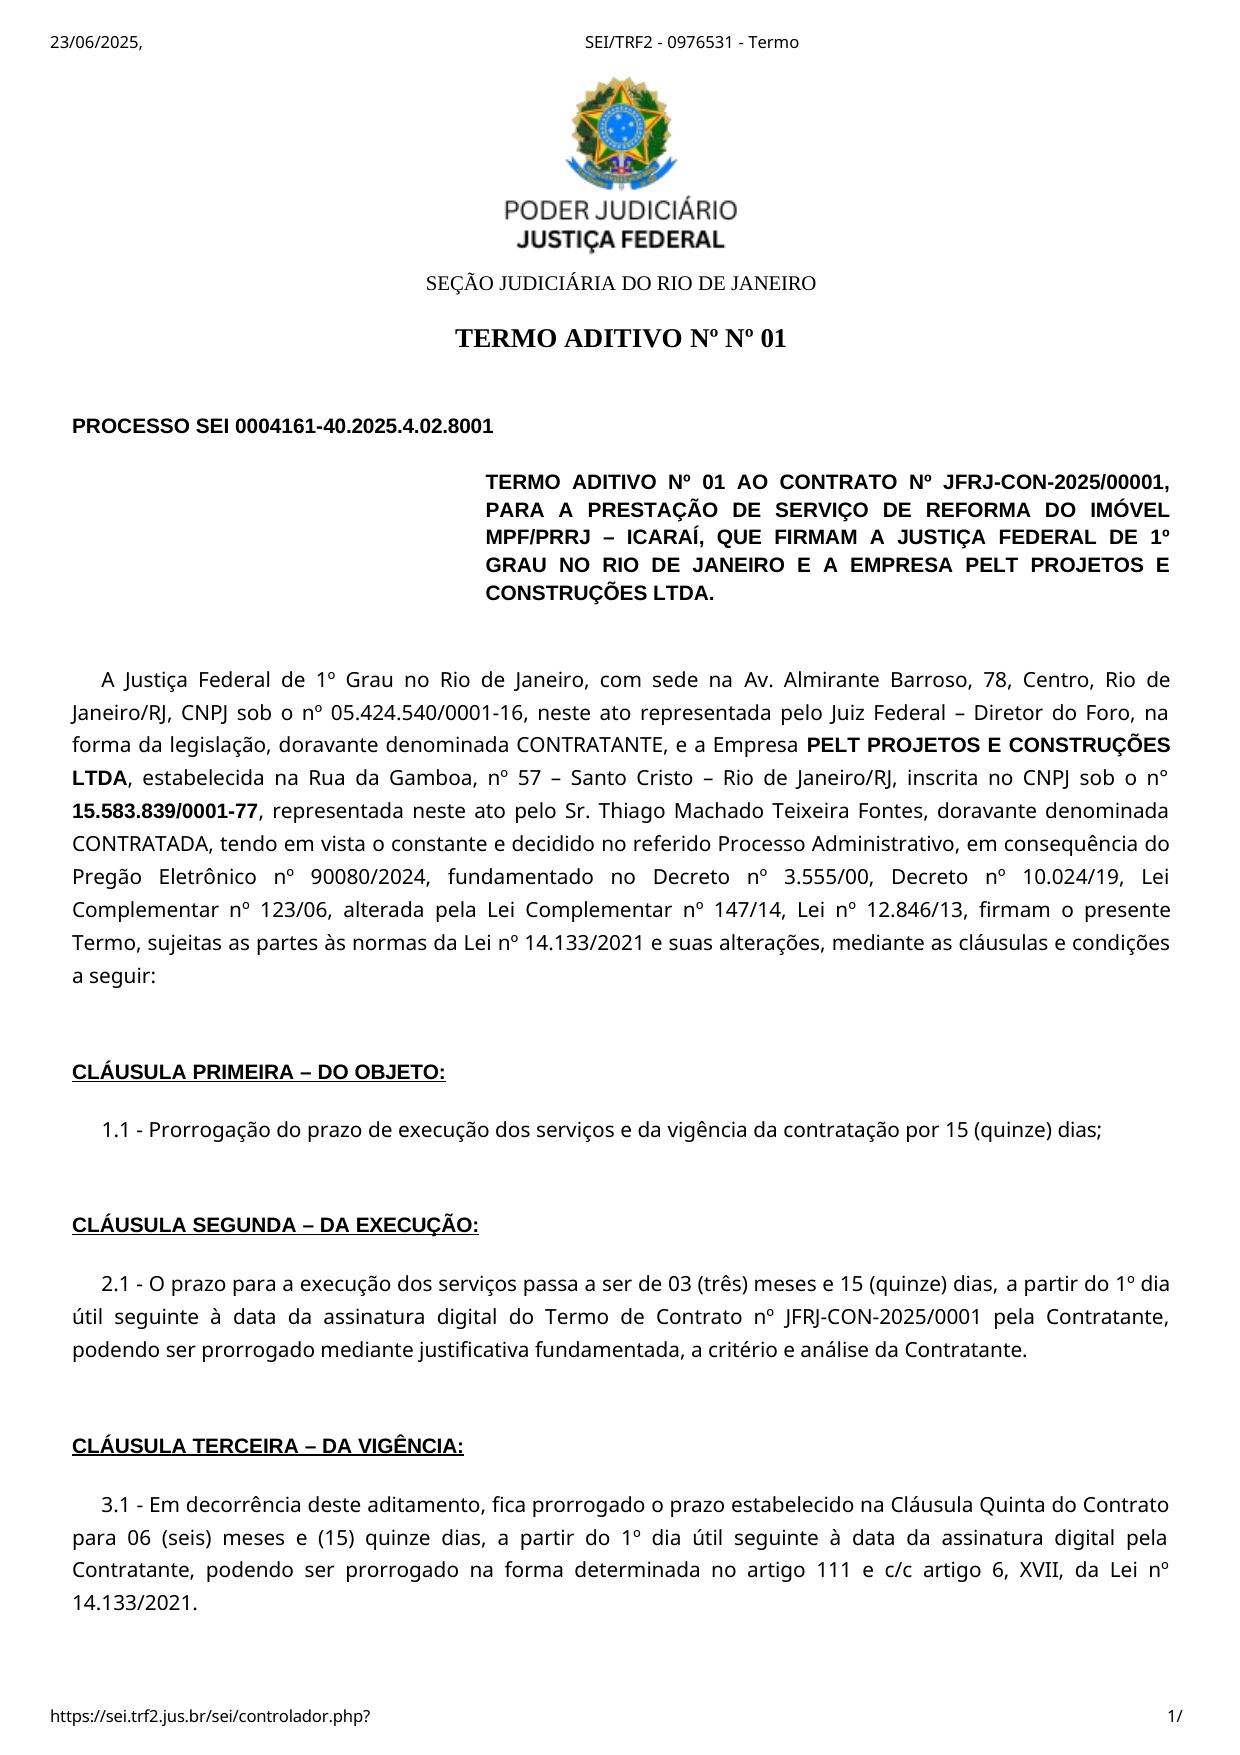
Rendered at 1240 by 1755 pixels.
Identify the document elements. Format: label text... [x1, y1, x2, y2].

text A Justiça Federal de 1º Grau no Rio de Janeiro, com sede na Av. Almirante Barroso, 78, Centro, Rio de Janeiro/RJ, CNPJ sob o nº 05.424.540/0001-16, neste ato representada pelo Juiz Federal – Diretor do Foro, na forma da legislação, doravante denominada CONTRATANTE, e a Empresa PELT PROJETOS E CONSTRUÇÕES LTDA, estabelecida na Rua da Gamboa, nº 57 – Santo Cristo – Rio de Janeiro/RJ, inscrita no CNPJ sob o n° 15.583.839/0001-77, representada neste ato pelo Sr. Thiago Machado Teixeira Fontes, doravante denominada CONTRATADA, tendo em vista o constante e decidido no referido Processo Administrativo, em consequência do Pregão Eletrônico nº 90080/2024, fundamentado no Decreto nº 3.555/00, Decreto nº 10.024/19, Lei Complementar nº 123/06, alterada pela Lei Complementar nº 147/14, Lei nº 12.846/13, firmam o presente Termo, sujeitas as partes às normas da Lei nº 14.133/2021 e suas alterações, mediante as cláusulas e condições a seguir: [72, 665, 1171, 989]
text TERMO ADITIVO Nº 01 AO CONTRATO Nº JFRJ-CON-2025/00001, PARA A PRESTAÇÃO DE SERVIÇO DE REFORMA DO IMÓVEL MPF/PRRJ – ICARAÍ, QUE FIRMAM A JUSTIÇA FEDERAL DE 1º GRAU NO RIO DE JANEIRO E A EMPRESA PELT PROJETOS E CONSTRUÇÕES LTDA. [485, 470, 1171, 604]
text SEÇÃO JUDICIÁRIA DO RIO DE JANEIRO [327, 271, 915, 295]
text 2.1 - O prazo para a execução dos serviços passa a ser de 03 (três) meses e 15 (quinze) dias, a partir do 1º dia útil seguinte à data da assinatura digital do Termo de Contrato nº JFRJ-CON-2025/0001 pela Contratante, podendo ser prorrogado mediante justificativa fundamentada, a critério e análise da Contratante. [72, 1269, 1171, 1364]
subtitle PROCESSO SEI 0004161-40.2025.4.02.8001 [72, 413, 1181, 437]
subtitle CLÁUSULA TERCEIRA – DA VIGÊNCIA: [72, 1433, 1181, 1457]
subtitle CLÁUSULA SEGUNDA – DA EXECUÇÃO: [72, 1213, 1181, 1237]
subtitle CLÁUSULA PRIMEIRA – DO OBJETO: [72, 1059, 1181, 1083]
text 1.1 - Prorrogação do prazo de execução dos serviços e da vigência da contratação por 15 (quinze) dias; [101, 1116, 1181, 1144]
text 3.1 - Em decorrência deste aditamento, fica prorrogado o prazo estabelecido na Cláusula Quinta do Contrato para 06 (seis) meses e (15) quinze dias, a partir do 1º dia útil seguinte à data da assinatura digital pela Contratante, podendo ser prorrogado na forma determinada no artigo 111 e c/c artigo 6, XVII, da Lei nº 14.133/2021. [72, 1490, 1171, 1617]
text TERMO ADITIVO Nº Nº 01 [327, 322, 915, 353]
